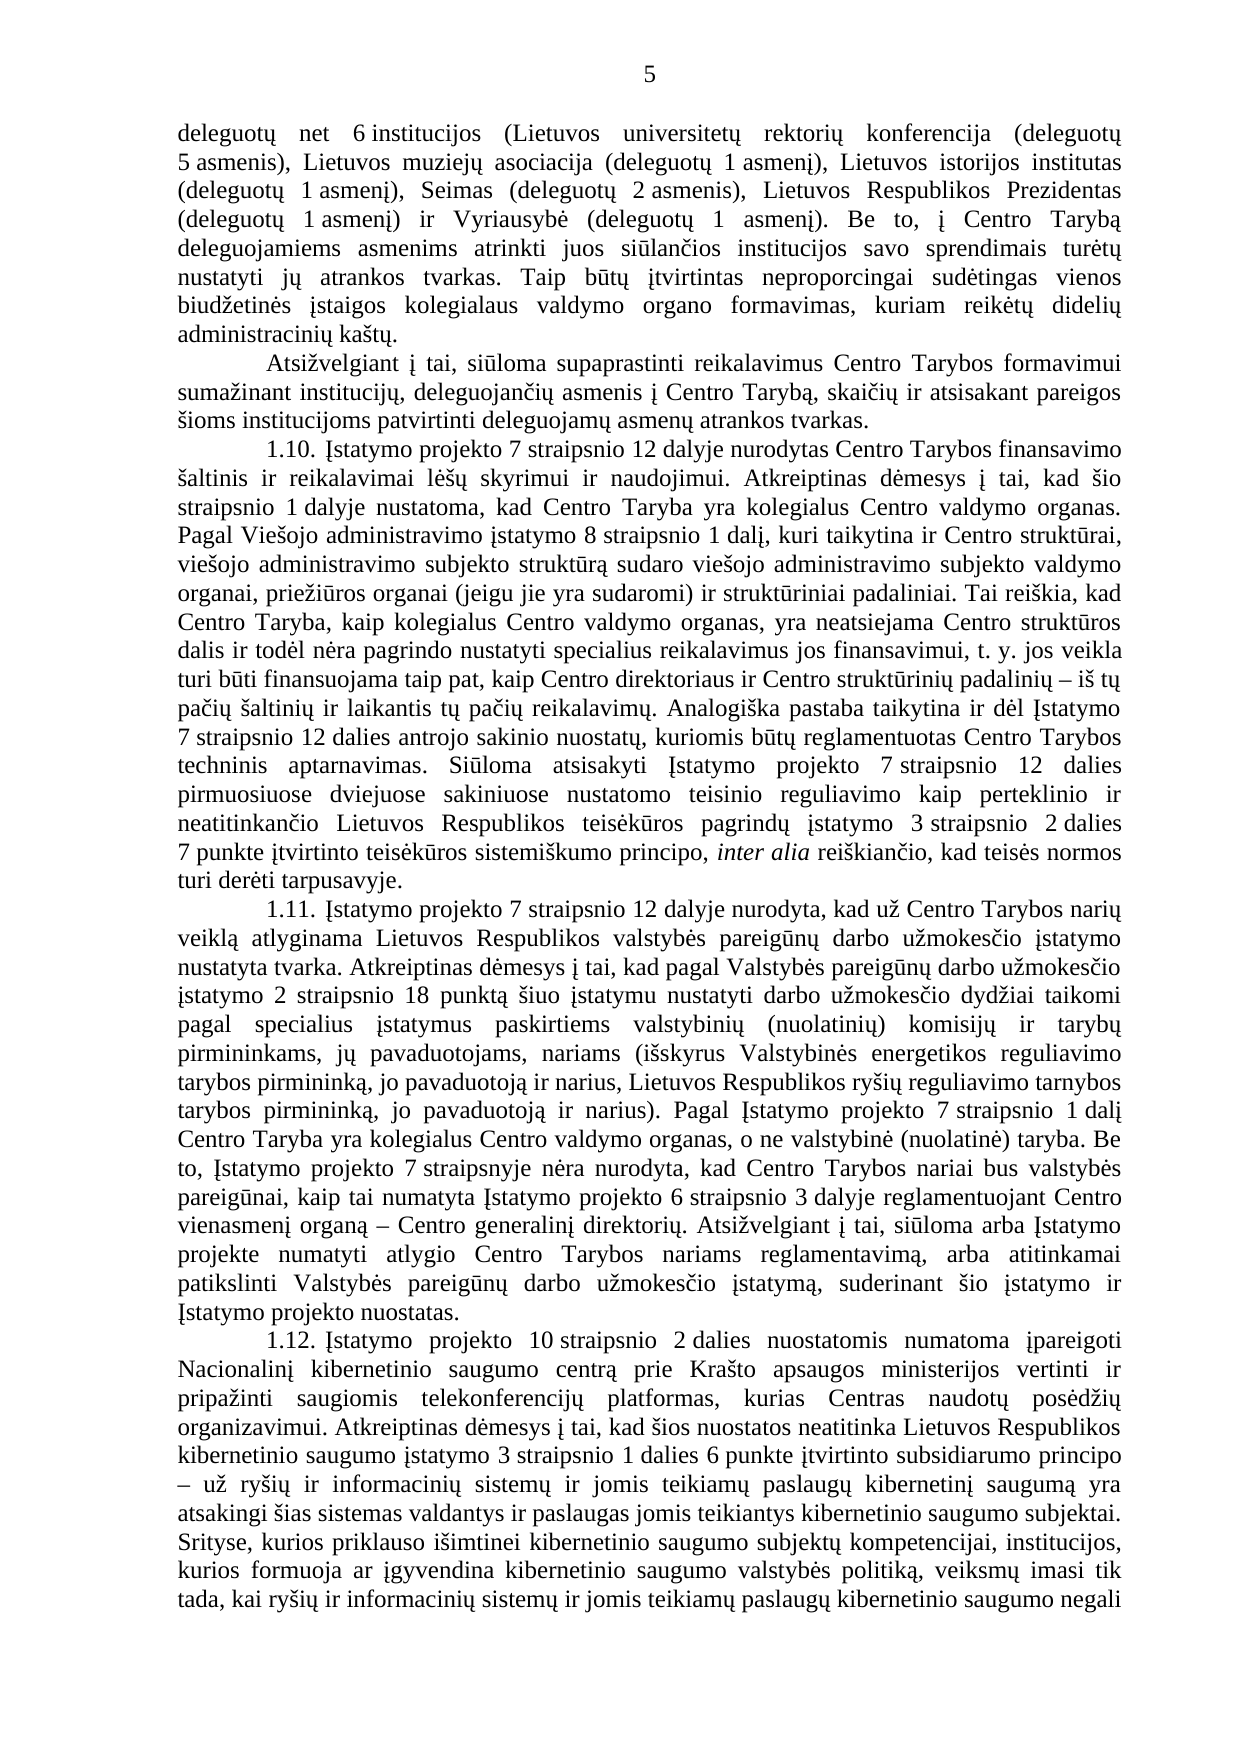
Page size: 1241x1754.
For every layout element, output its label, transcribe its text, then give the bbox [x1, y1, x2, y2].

text 1.12. Įstatymo projekto 10 straipsnio 2 dalies nuostatomis numatoma įpareigoti Nacionalinį kibernetinio saugumo centrą prie Krašto apsaugos ministerijos vertinti ir pripažinti saugiomis telekonferencijų platformas, kurias Centras naudotų posėdžių organizavimui. Atkreiptinas dėmesys į tai, kad šios nuostatos neatitinka Lietuvos Respublikos kibernetinio saugumo įstatymo 3 straipsnio 1 dalies 6 punkte įtvirtinto subsidiarumo principo – už ryšių ir informacinių sistemų ir jomis teikiamų paslaugų kibernetinį saugumą yra atsakingi šias sistemas valdantys ir paslaugas jomis teikiantys kibernetinio saugumo subjektai. Srityse, kurios priklauso išimtinei kibernetinio saugumo subjektų kompetencijai, institucijos, kurios formuoja ar įgyvendina kibernetinio saugumo valstybės politiką, veiksmų imasi tik tada, kai ryšių ir informacinių sistemų ir jomis teikiamų paslaugų kibernetinio saugumo negali [177, 1326, 1122, 1613]
text 1.10. Įstatymo projekto 7 straipsnio 12 dalyje nurodytas Centro Tarybos finansavimo šaltinis ir reikalavimai lėšų skyrimui ir naudojimui. Atkreiptinas dėmesys į tai, kad šio straipsnio 1 dalyje nustatoma, kad Centro Taryba yra kolegialus Centro valdymo organas. Pagal Viešojo administravimo įstatymo 8 straipsnio 1 dalį, kuri taikytina ir Centro struktūrai, viešojo administravimo subjekto struktūrą sudaro viešojo administravimo subjekto valdymo organai, priežiūros organai (jeigu jie yra sudaromi) ir struktūriniai padaliniai. Tai reiškia, kad Centro Taryba, kaip kolegialus Centro valdymo organas, yra neatsiejama Centro struktūros dalis ir todėl nėra pagrindo nustatyti specialius reikalavimus jos finansavimui, t. y. jos veikla turi būti finansuojama taip pat, kaip Centro direktoriaus ir Centro struktūrinių padalinių – iš tų pačių šaltinių ir laikantis tų pačių reikalavimų. Analogiška pastaba taikytina ir dėl Įstatymo 7 straipsnio 12 dalies antrojo sakinio nuostatų, kuriomis būtų reglamentuotas Centro Tarybos techninis aptarnavimas. Siūloma atsisakyti Įstatymo projekto 7 straipsnio 12 dalies pirmuosiuose dviejuose sakiniuose nustatomo teisinio reguliavimo kaip perteklinio ir neatitinkančio Lietuvos Respublikos teisėkūros pagrindų įstatymo 3 straipsnio 2 dalies 7 punkte įtvirtinto teisėkūros sistemiškumo principo, inter alia reiškiančio, kad teisės normos turi derėti tarpusavyje. [177, 434, 1122, 894]
text deleguotų net 6 institucijos (Lietuvos universitetų rektorių konferencija (deleguotų 5 asmenis), Lietuvos muziejų asociacija (deleguotų 1 asmenį), Lietuvos istorijos institutas (deleguotų 1 asmenį), Seimas (deleguotų 2 asmenis), Lietuvos Respublikos Prezidentas (deleguotų 1 asmenį) ir Vyriausybė (deleguotų 1 asmenį). Be to, į Centro Tarybą deleguojamiems asmenims atrinkti juos siūlančios institucijos savo sprendimais turėtų nustatyti jų atrankos tvarkas. Taip būtų įtvirtintas neproporcingai sudėtingas vienos biudžetinės įstaigos kolegialaus valdymo organo formavimas, kuriam reikėtų didelių administracinių kaštų. [177, 118, 1122, 348]
text Atsižvelgiant į tai, siūloma supaprastinti reikalavimus Centro Tarybos formavimui sumažinant institucijų, deleguojančių asmenis į Centro Tarybą, skaičių ir atsisakant pareigos šioms institucijoms patvirtinti deleguojamų asmenų atrankos tvarkas. [177, 348, 1122, 434]
text 1.11. Įstatymo projekto 7 straipsnio 12 dalyje nurodyta, kad už Centro Tarybos narių veiklą atlyginama Lietuvos Respublikos valstybės pareigūnų darbo užmokesčio įstatymo nustatyta tvarka. Atkreiptinas dėmesys į tai, kad pagal Valstybės pareigūnų darbo užmokesčio įstatymo 2 straipsnio 18 punktą šiuo įstatymu nustatyti darbo užmokesčio dydžiai taikomi pagal specialius įstatymus paskirtiems valstybinių (nuolatinių) komisijų ir tarybų pirmininkams, jų pavaduotojams, nariams (išskyrus Valstybinės energetikos reguliavimo tarybos pirmininką, jo pavaduotoją ir narius, Lietuvos Respublikos ryšių reguliavimo tarnybos tarybos pirmininką, jo pavaduotoją ir narius). Pagal Įstatymo projekto 7 straipsnio 1 dalį Centro Taryba yra kolegialus Centro valdymo organas, o ne valstybinė (nuolatinė) taryba. Be to, Įstatymo projekto 7 straipsnyje nėra nurodyta, kad Centro Tarybos nariai bus valstybės pareigūnai, kaip tai numatyta Įstatymo projekto 6 straipsnio 3 dalyje reglamentuojant Centro vienasmenį organą – Centro generalinį direktorių. Atsižvelgiant į tai, siūloma arba Įstatymo projekte numatyti atlygio Centro Tarybos nariams reglamentavimą, arba atitinkamai patikslinti Valstybės pareigūnų darbo užmokesčio įstatymą, suderinant šio įstatymo ir Įstatymo projekto nuostatas. [177, 894, 1122, 1326]
